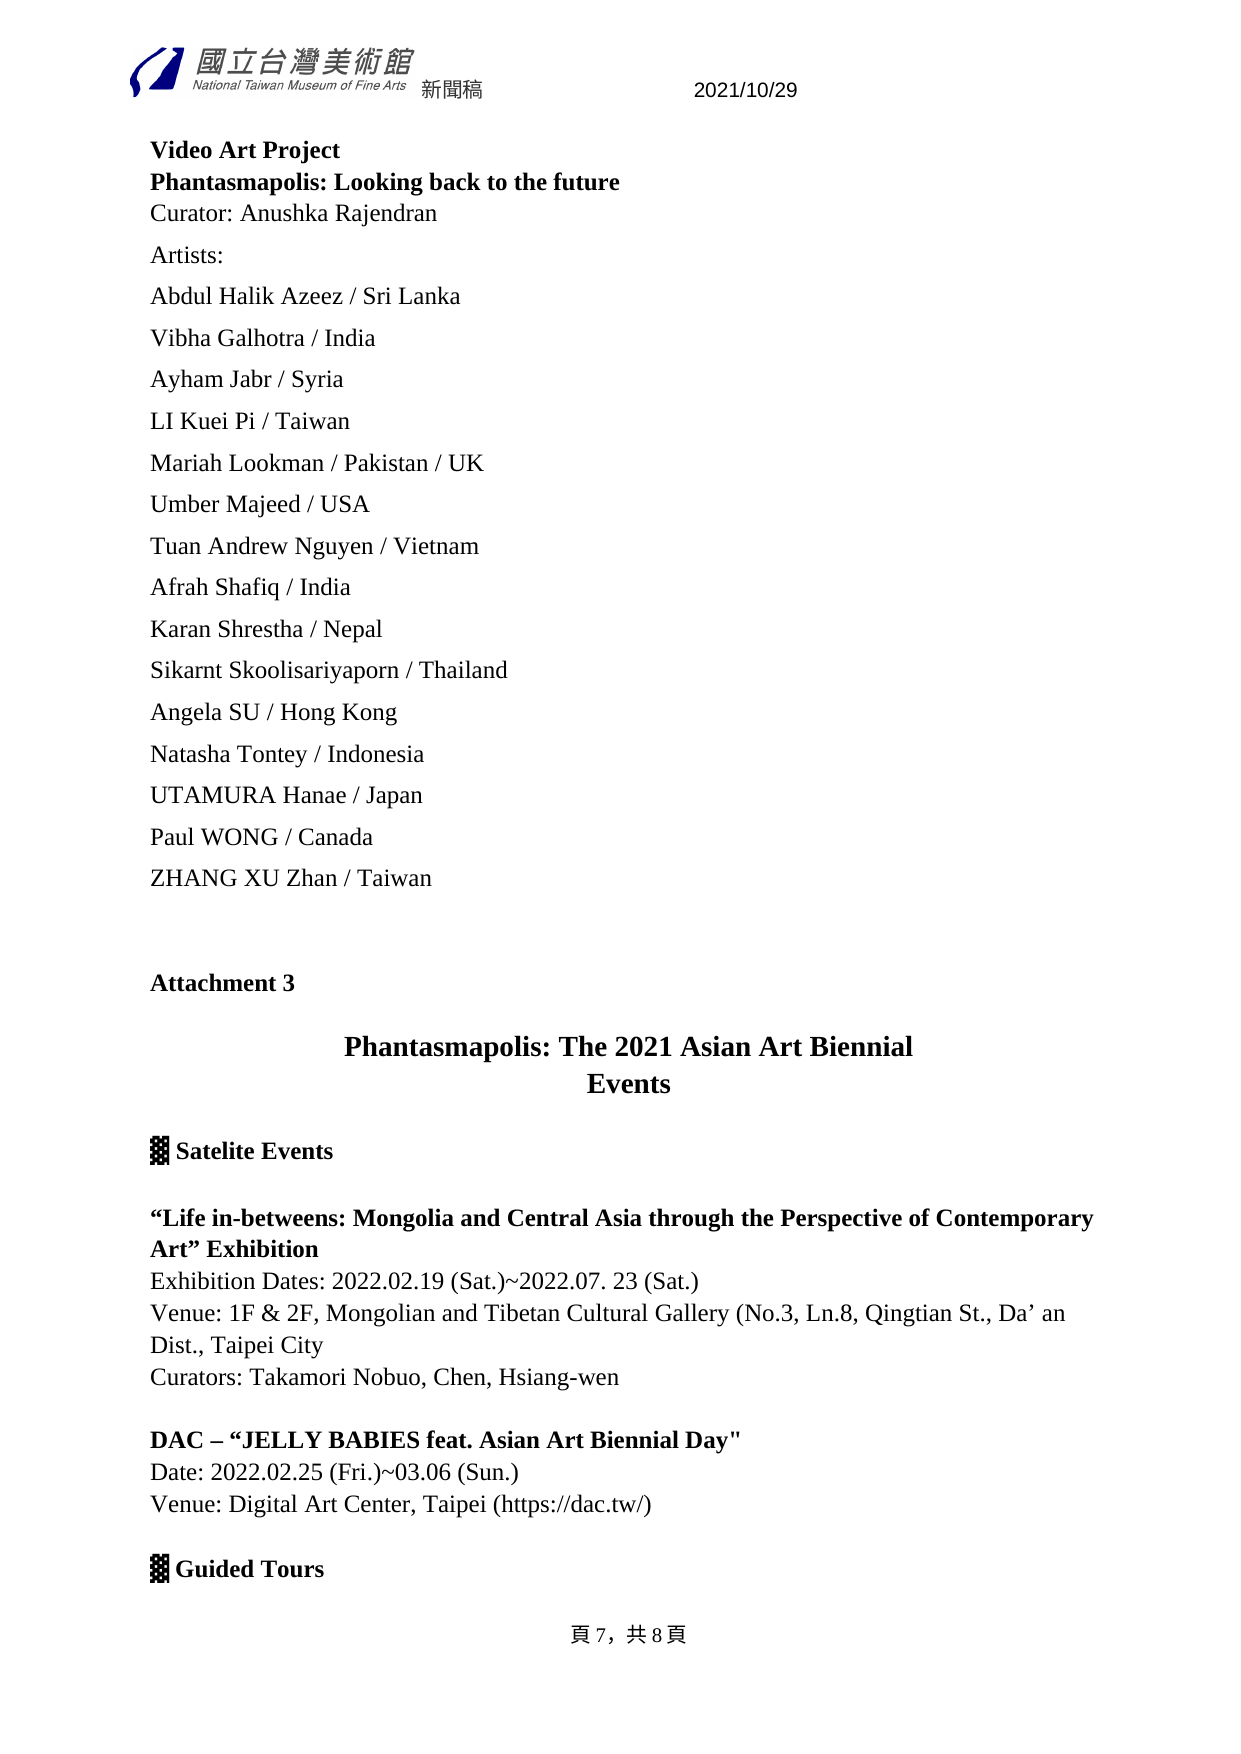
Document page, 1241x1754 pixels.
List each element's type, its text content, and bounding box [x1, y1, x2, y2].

text Curators: Takamori Nobuo, Chen, Hsiang-wen [150, 1363, 1107, 1390]
text Curator: Anushka Rajendran [150, 199, 1107, 227]
text Mariah Lookman / Pakistan / UK [150, 449, 1107, 476]
text ▓ Satelite Events [150, 1133, 1107, 1167]
text Ayham Jabr / Syria [150, 366, 1107, 393]
text ▓ Guided Tours [150, 1550, 1107, 1584]
text Venue: Digital Art Center, Taipei (https://dac.tw/) [150, 1490, 1107, 1517]
text Artists: [150, 241, 1107, 269]
text DAC – “JELLY BABIES feat. Asian Art Biennial Day" [150, 1426, 1107, 1454]
text Afrah Shafiq / India [150, 573, 1107, 601]
text Vibha Galhotra / India [150, 324, 1107, 352]
text Date: 2022.02.25 (Fri.)~03.06 (Sun.) [150, 1458, 1107, 1486]
text ZHANG XU Zhan / Taiwan [150, 864, 1107, 892]
text LI Kuei Pi / Taiwan [150, 407, 1107, 435]
text “Life in-betweens: Mongolia and Central Asia through the Perspective of Contemporary Art” Exhibition [150, 1204, 1107, 1263]
text Angela SU / Hong Kong [150, 698, 1107, 726]
text Venue: 1F & 2F, Mongolian and Tibetan Cultural Gallery (No.3, Ln.8, Qingtian St., Da’ an Dist., Taipei City [150, 1299, 1107, 1359]
text Natasha Tontey / Indonesia [150, 740, 1107, 767]
text Tuan Andrew Nguyen / Vietnam [150, 532, 1107, 559]
picture [130, 47, 416, 98]
text Exhibition Dates: 2022.02.19 (Sat.)~2022.07. 23 (Sat.) [150, 1267, 1107, 1295]
text Video Art Project [150, 136, 1107, 163]
text UTAMURA Hanae / Japan [150, 781, 1107, 809]
text Attachment 3 [150, 969, 1107, 997]
text Events [150, 1067, 1107, 1099]
text Karan Shrestha / Nepal [150, 615, 1107, 643]
text Sikarnt Skoolisariyaporn / Thailand [150, 657, 1107, 684]
text Umber Majeed / USA [150, 490, 1107, 518]
text Phantasmapolis: Looking back to the future [150, 168, 1107, 195]
text Phantasmapolis: The 2021 Asian Art Biennial [150, 1030, 1107, 1062]
text Abdul Halik Azeez / Sri Lanka [150, 282, 1107, 310]
text Paul WONG / Canada [150, 823, 1107, 851]
